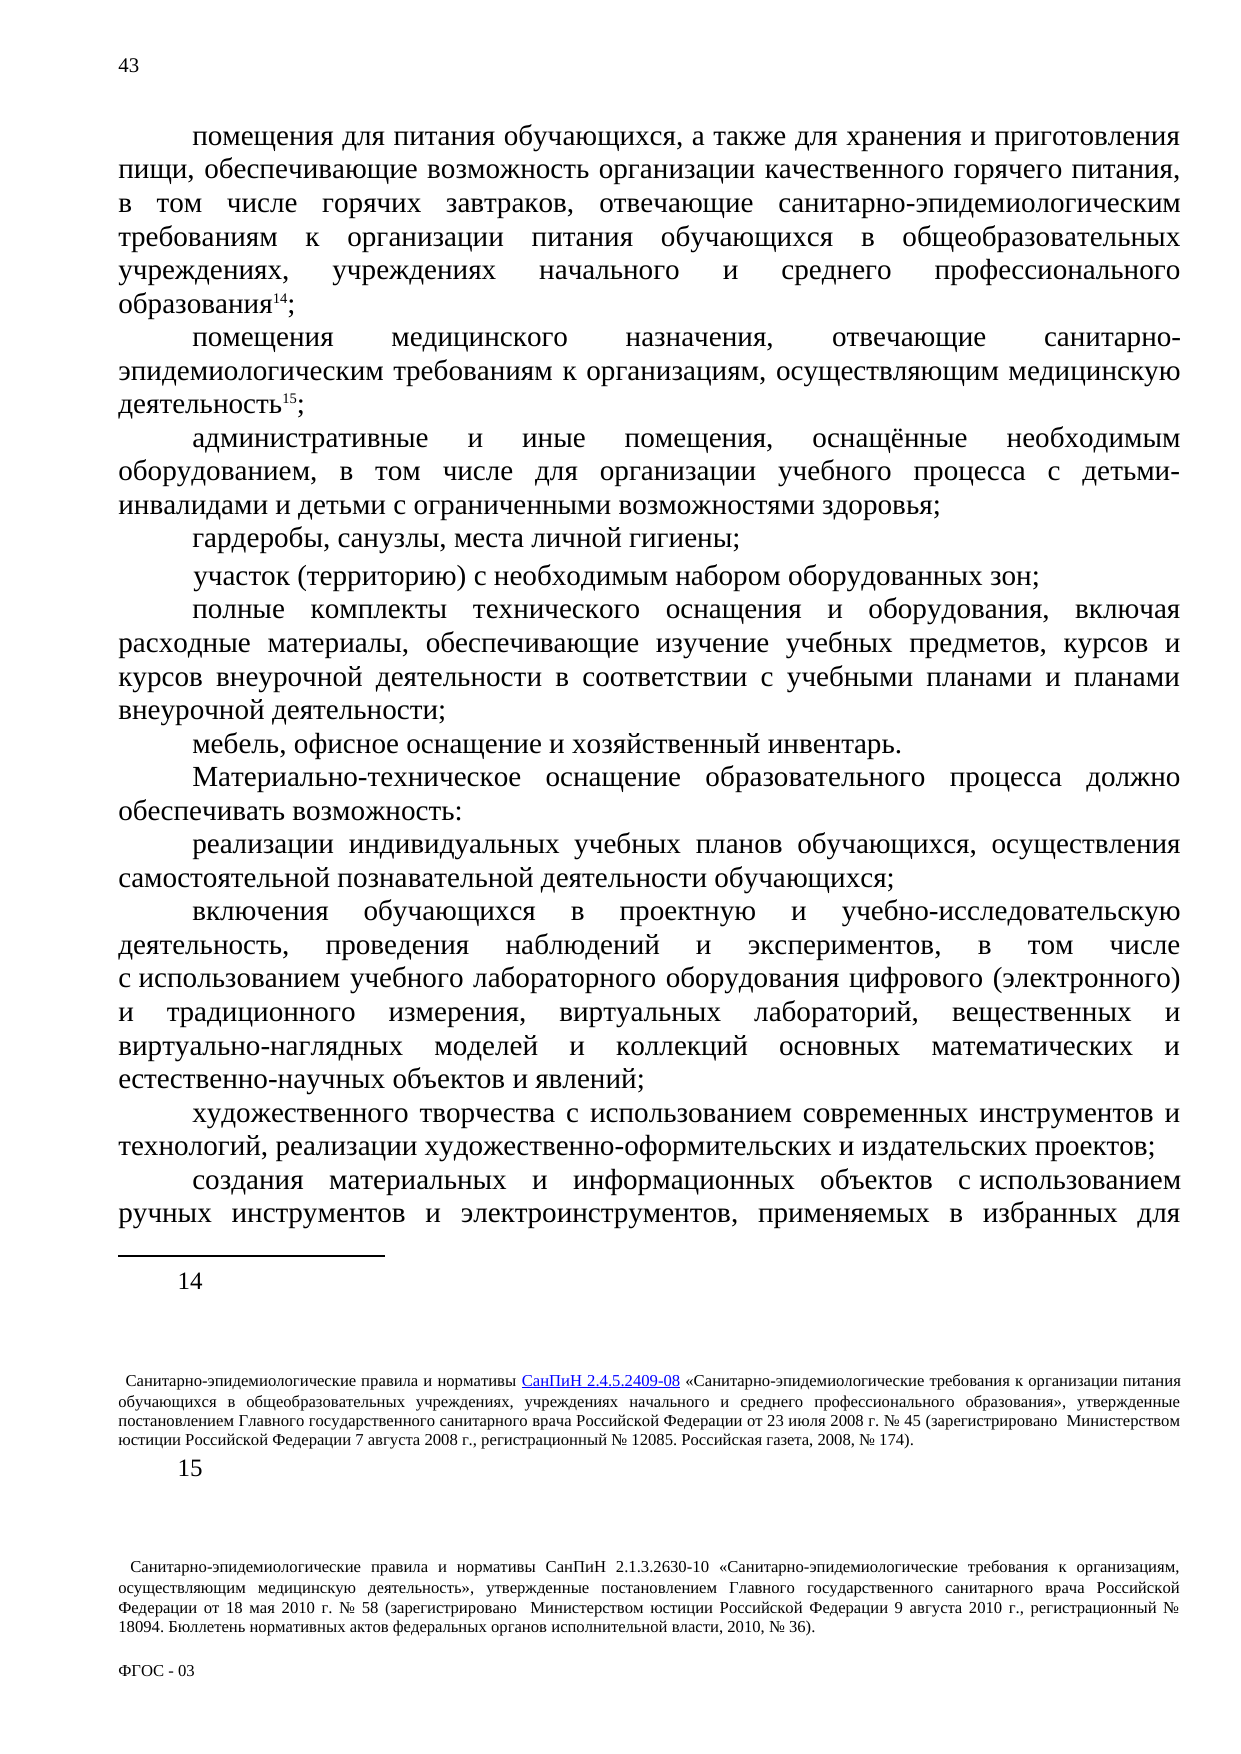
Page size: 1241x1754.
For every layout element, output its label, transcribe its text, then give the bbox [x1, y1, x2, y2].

text Материально-техническое оснащение образовательного процесса должно обеспечивать возможность: [118, 759, 1181, 826]
subtitle Санитарно-эпидемиологические правила и нормативы СанПиН 2.4.5.2409-08 «Санитарно-эпидемиологические требования к организации питания обучающихся в общеобразовательных учреждениях, учреждениях начального и среднего профессионального образования», утвержденные постановлением Главного государственного санитарного врача Российской Федерации от 23 июля 2008 г. № 45 (зарегистрировано Министерством юстиции Российской Федерации 7 августа 2008 г., регистрационный № 12085. Российская газета, 2008, № 174). [118, 1262, 1181, 1449]
text художественного творчества с использованием современных инструментов и технологий, реализации художественно-оформительских и издательских проектов; [118, 1095, 1181, 1162]
text участок (территорию) с необходимым набором оборудованных зон; [118, 554, 1181, 592]
text создания материальных и информационных объектов с использованием ручных инструментов и электроинструментов, применяемых в избранных для [118, 1162, 1181, 1229]
text Санитарно-эпидемиологические правила и нормативы СанПиН 2.1.3.2630-10 «Санитарно-эпидемиологические требования к организациям, осуществляющим медицинскую деятельность», утвержденные постановлением Главного государственного санитарного врача Российской Федерации от 18 мая 2010 г. № 58 (зарегистрировано Министерством юстиции Российской Федерации 9 августа 2010 г., регистрационный № 18094. Бюллетень нормативных актов федеральных органов исполнительной власти, 2010, № 36). [118, 1449, 1181, 1636]
text мебель, офисное оснащение и хозяйственный инвентарь. [118, 726, 1181, 759]
text административные и иные помещения, оснащённые необходимым оборудованием, в том числе для организации учебного процесса с детьми-инвалидами и детьми с ограниченными возможностями здоровья; [118, 420, 1181, 521]
text гардеробы, санузлы, места личной гигиены; [118, 521, 1181, 554]
text реализации индивидуальных учебных планов обучающихся, осуществления самостоятельной познавательной деятельности обучающихся; [118, 826, 1181, 893]
text помещения для питания обучающихся, а также для хранения и приготовления пищи, обеспечивающие возможность организации качественного горячего питания, в том числе горячих завтраков, отвечающие санитарно-эпидемиологическим требованиям к организации питания обучающихся в общеобразовательных учреждениях, учреждениях начального и среднего профессионального образования; [118, 118, 1181, 319]
text помещения медицинского назначения, отвечающие санитарно-эпидемиологическим требованиям к организациям, осуществляющим медицинскую деятельность; [118, 319, 1181, 420]
text включения обучающихся в проектную и учебно-исследовательскую деятельность, проведения наблюдений и экспериментов, в том числе с использованием учебного лабораторного оборудования цифрового (электронного) и традиционного измерения, виртуальных лабораторий, вещественных и виртуально-наглядных моделей и коллекций основных математических и естественно-научных объектов и явлений; [118, 893, 1181, 1095]
text полные комплекты технического оснащения и оборудования, включая расходные материалы, обеспечивающие изучение учебных предметов, курсов и курсов внеурочной деятельности в соответствии с учебными планами и планами внеурочной деятельности; [118, 592, 1181, 726]
